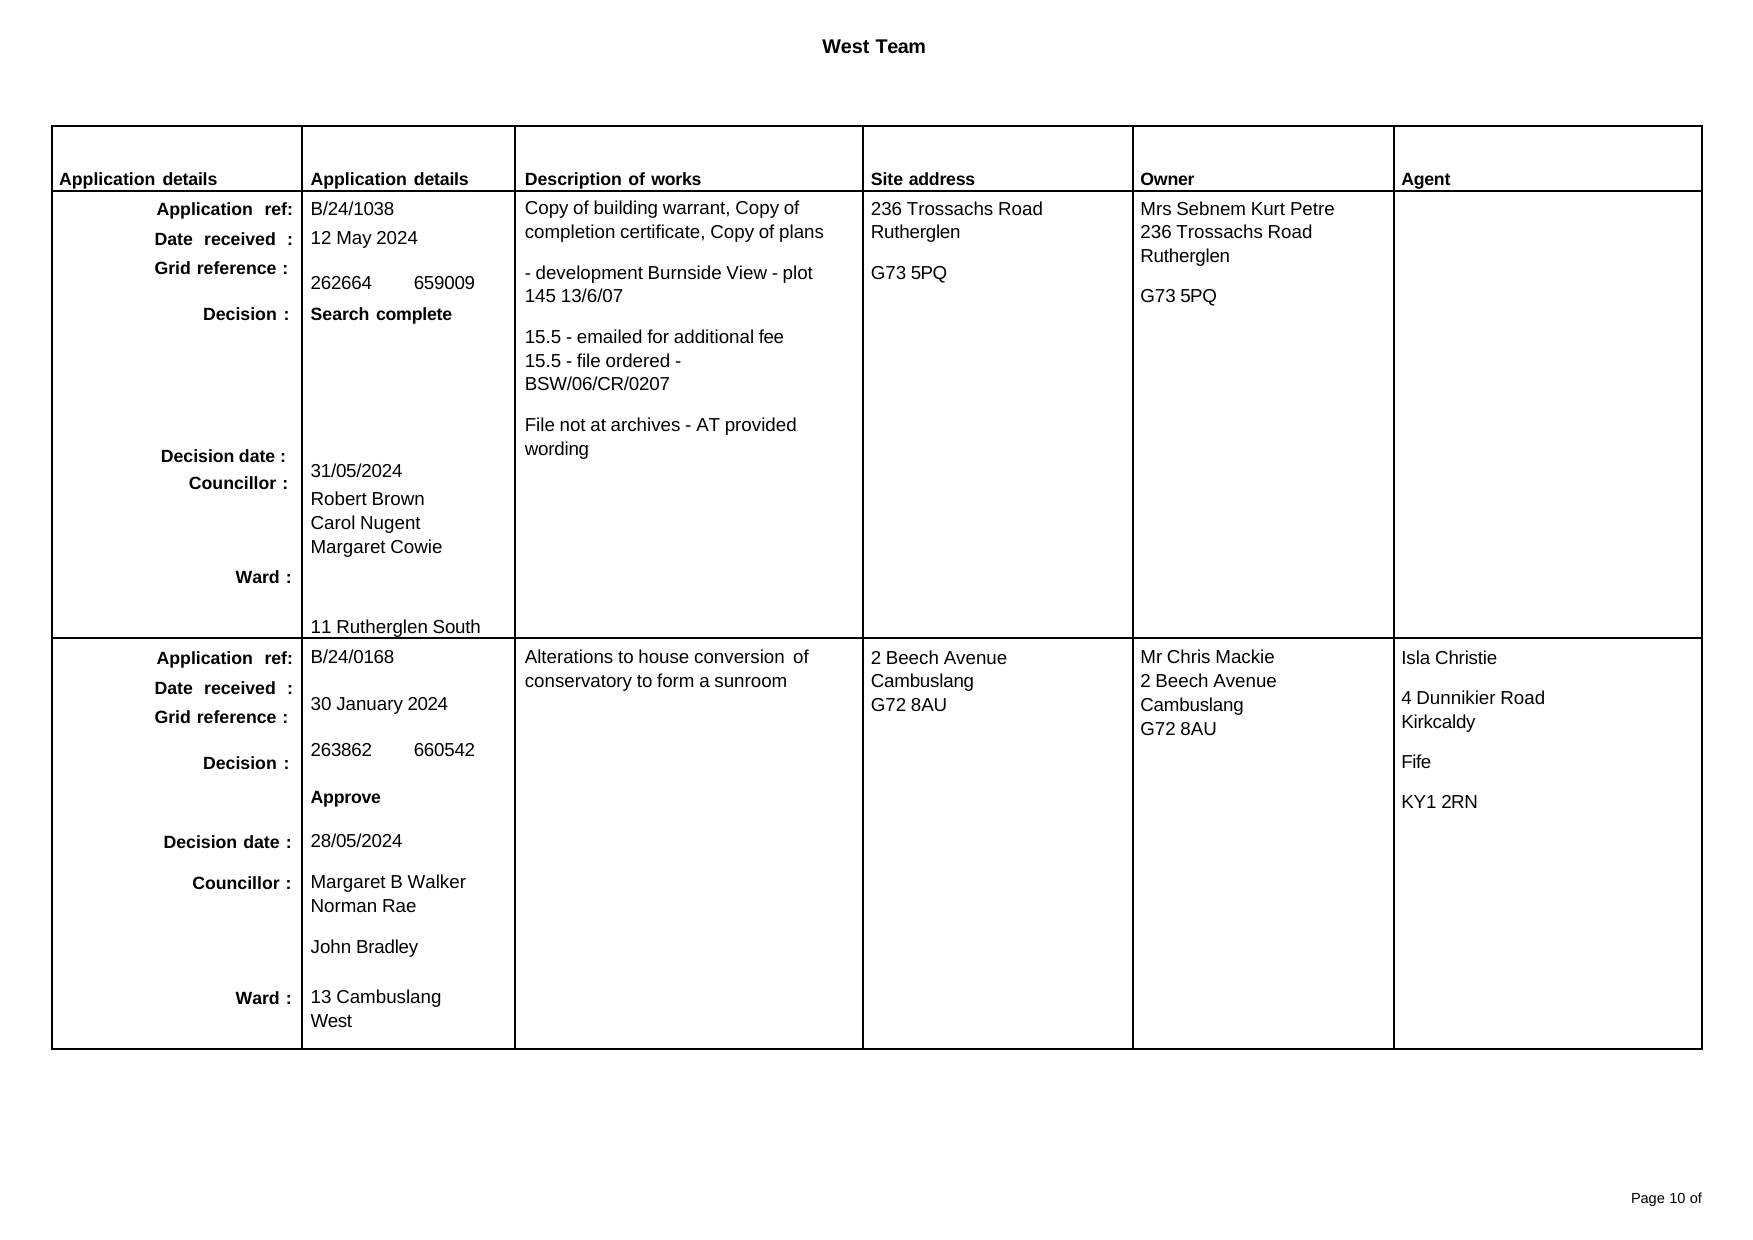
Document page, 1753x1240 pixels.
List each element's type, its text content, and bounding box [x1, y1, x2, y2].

table_cell Application ref: Date received : Grid reference : Decision : [53, 639, 301, 829]
table_cell Councillor : [53, 869, 301, 974]
table_cell Ward : [53, 974, 301, 1048]
table_cell [1134, 974, 1393, 1048]
table_cell Margaret B Walker Norman Rae John Bradley [303, 869, 514, 974]
table_cell Decision date : [53, 829, 301, 869]
table_cell Mrs Sebnem Kurt Petre 236 Trossachs Road Rutherglen G73 5PQ [1134, 192, 1393, 637]
table_cell [516, 869, 862, 974]
table_cell B/24/1038 12 May 2024 262664 659009 Search complete 31/05/2024 Robert Brown Carol Nugent Margaret Cowie 11 Rutherglen South [303, 192, 514, 637]
table_header Application details [303, 127, 514, 189]
table_cell Copy of building warrant, Copy of completion certificate, Copy of plans - development Burnside View - plot 145 13/6/07 15.5 - emailed for additional fee 15.5 - file ordered - BSW/06/CR/0207 File not at archives - AT provided wording [516, 192, 862, 637]
table_cell [516, 829, 862, 869]
table_header Agent [1395, 127, 1701, 189]
table_cell [1134, 829, 1393, 869]
table_cell Isla Christie 4 Dunnikier Road Kirkcaldy Fife KY1 2RN [1395, 639, 1701, 829]
table_cell [1395, 192, 1701, 637]
table_cell [1395, 829, 1701, 869]
table_cell Application ref: Date received : Grid reference : Decision : Decision date : Councillor : Ward : [53, 192, 301, 637]
table_cell [864, 869, 1132, 974]
table_cell 28/05/2024 [303, 829, 514, 869]
table_cell B/24/0168 30 January 2024 263862 660542 Approve [303, 639, 514, 829]
table_cell 13 Cambuslang West [303, 974, 514, 1048]
table_cell [1395, 869, 1701, 974]
table_header Application details [53, 127, 301, 189]
table_cell [516, 974, 862, 1048]
table_cell Mr Chris Mackie 2 Beech Avenue Cambuslang G72 8AU [1134, 639, 1393, 829]
table_cell [864, 974, 1132, 1048]
table_cell [1395, 974, 1701, 1048]
table_cell 236 Trossachs Road Rutherglen G73 5PQ [864, 192, 1132, 637]
table_header Site address [864, 127, 1132, 189]
table_header Description of works [516, 127, 862, 189]
table_cell 2 Beech Avenue Cambuslang G72 8AU [864, 639, 1132, 829]
table_cell [1134, 869, 1393, 974]
table_header Owner [1134, 127, 1393, 189]
table_cell Alterations to house conversion of conservatory to form a sunroom [516, 639, 862, 829]
table_cell [864, 829, 1132, 869]
